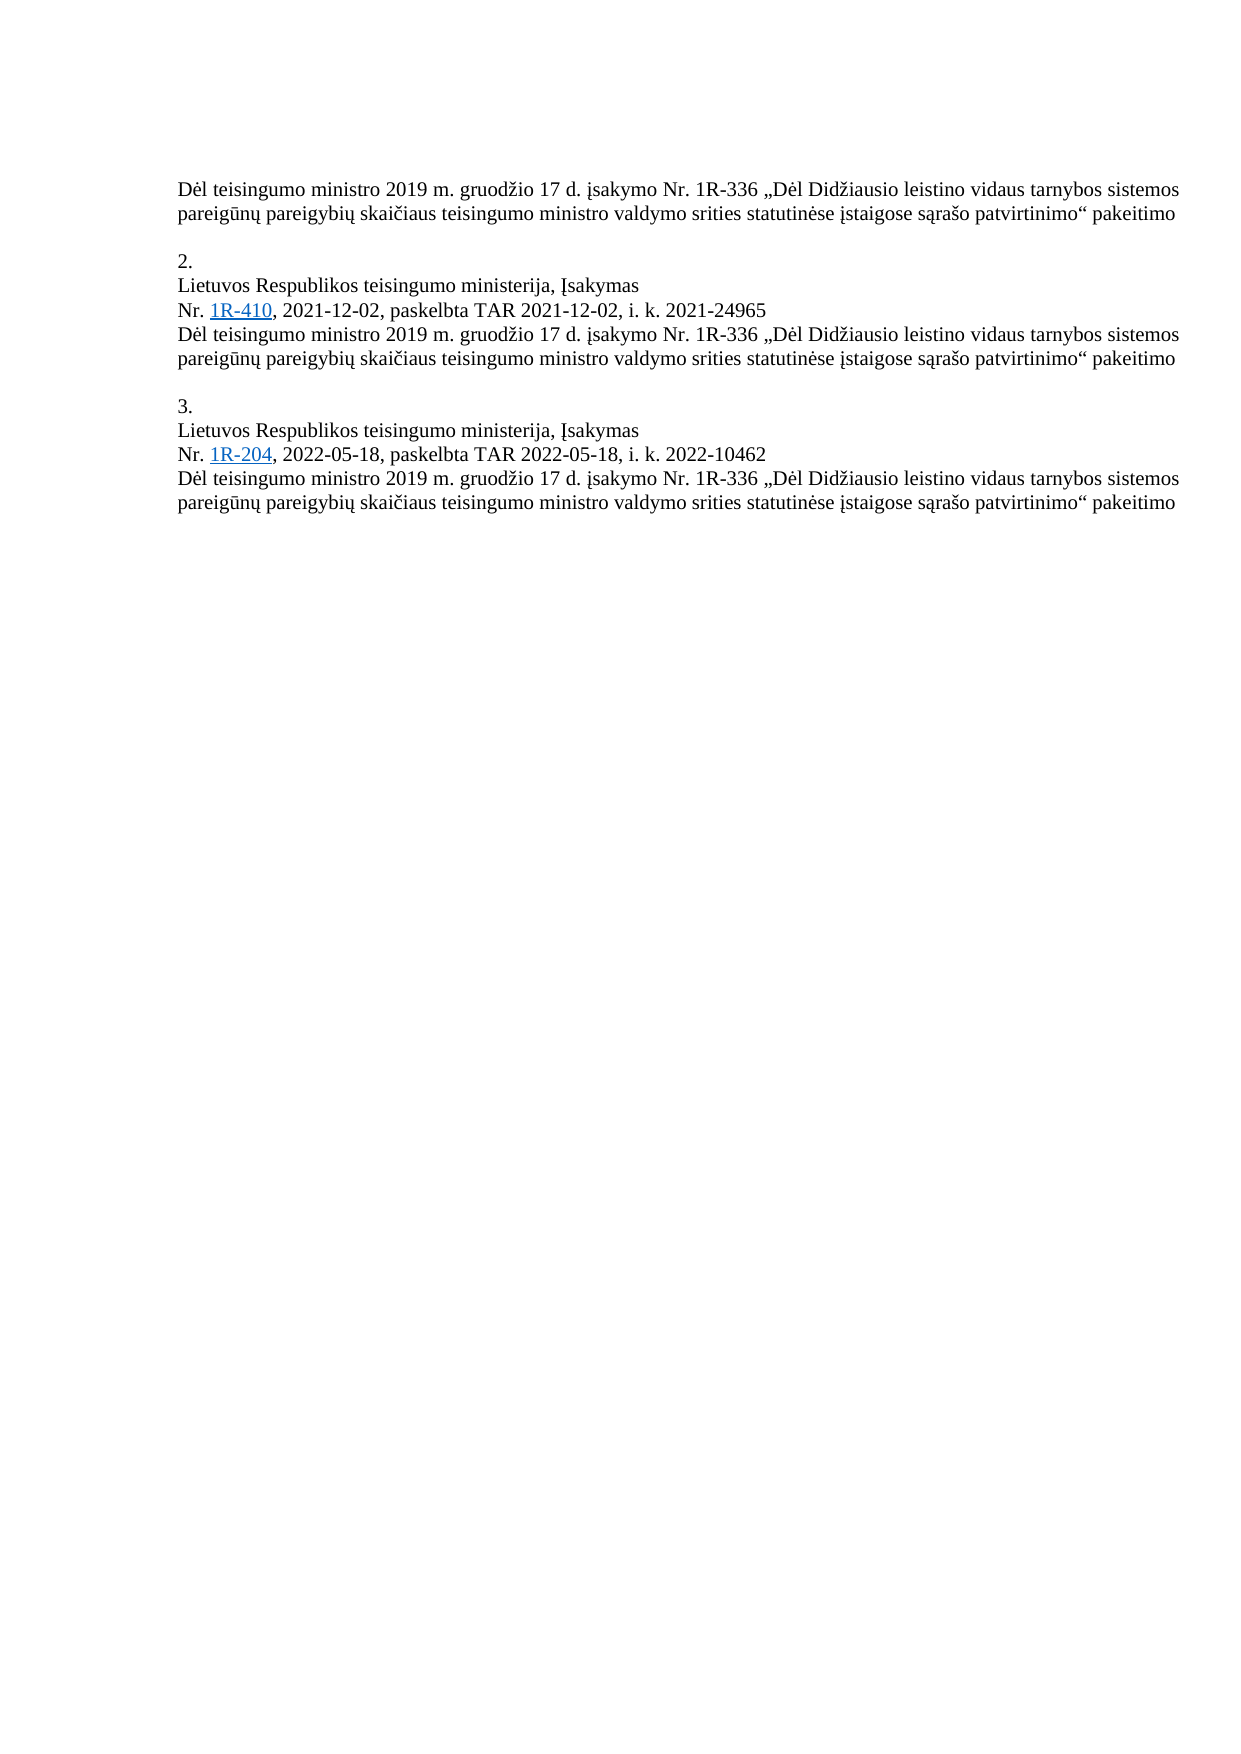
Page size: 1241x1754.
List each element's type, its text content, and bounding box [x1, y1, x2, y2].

text 2. [177, 249, 1181, 273]
text Nr. 1R-410, 2021-12-02, paskelbta TAR 2021-12-02, i. k. 2021-24965 [177, 297, 1181, 322]
text Dėl teisingumo ministro 2019 m. gruodžio 17 d. įsakymo Nr. 1R-336 „Dėl Didžiausio leistino vidaus tarnybos sistemos pareigūnų pareigybių skaičiaus teisingumo ministro valdymo srities statutinėse įstaigose sąrašo patvirtinimo“ pakeitimo [177, 466, 1181, 514]
text Lietuvos Respublikos teisingumo ministerija, Įsakymas [177, 418, 1181, 442]
text Nr. 1R-204, 2022-05-18, paskelbta TAR 2022-05-18, i. k. 2022-10462 [177, 442, 1181, 466]
text 3. [177, 394, 1181, 418]
text Lietuvos Respublikos teisingumo ministerija, Įsakymas [177, 273, 1181, 297]
text Dėl teisingumo ministro 2019 m. gruodžio 17 d. įsakymo Nr. 1R-336 „Dėl Didžiausio leistino vidaus tarnybos sistemos pareigūnų pareigybių skaičiaus teisingumo ministro valdymo srities statutinėse įstaigose sąrašo patvirtinimo“ pakeitimo [177, 322, 1181, 370]
text Dėl teisingumo ministro 2019 m. gruodžio 17 d. įsakymo Nr. 1R-336 „Dėl Didžiausio leistino vidaus tarnybos sistemos pareigūnų pareigybių skaičiaus teisingumo ministro valdymo srities statutinėse įstaigose sąrašo patvirtinimo“ pakeitimo [177, 177, 1181, 225]
